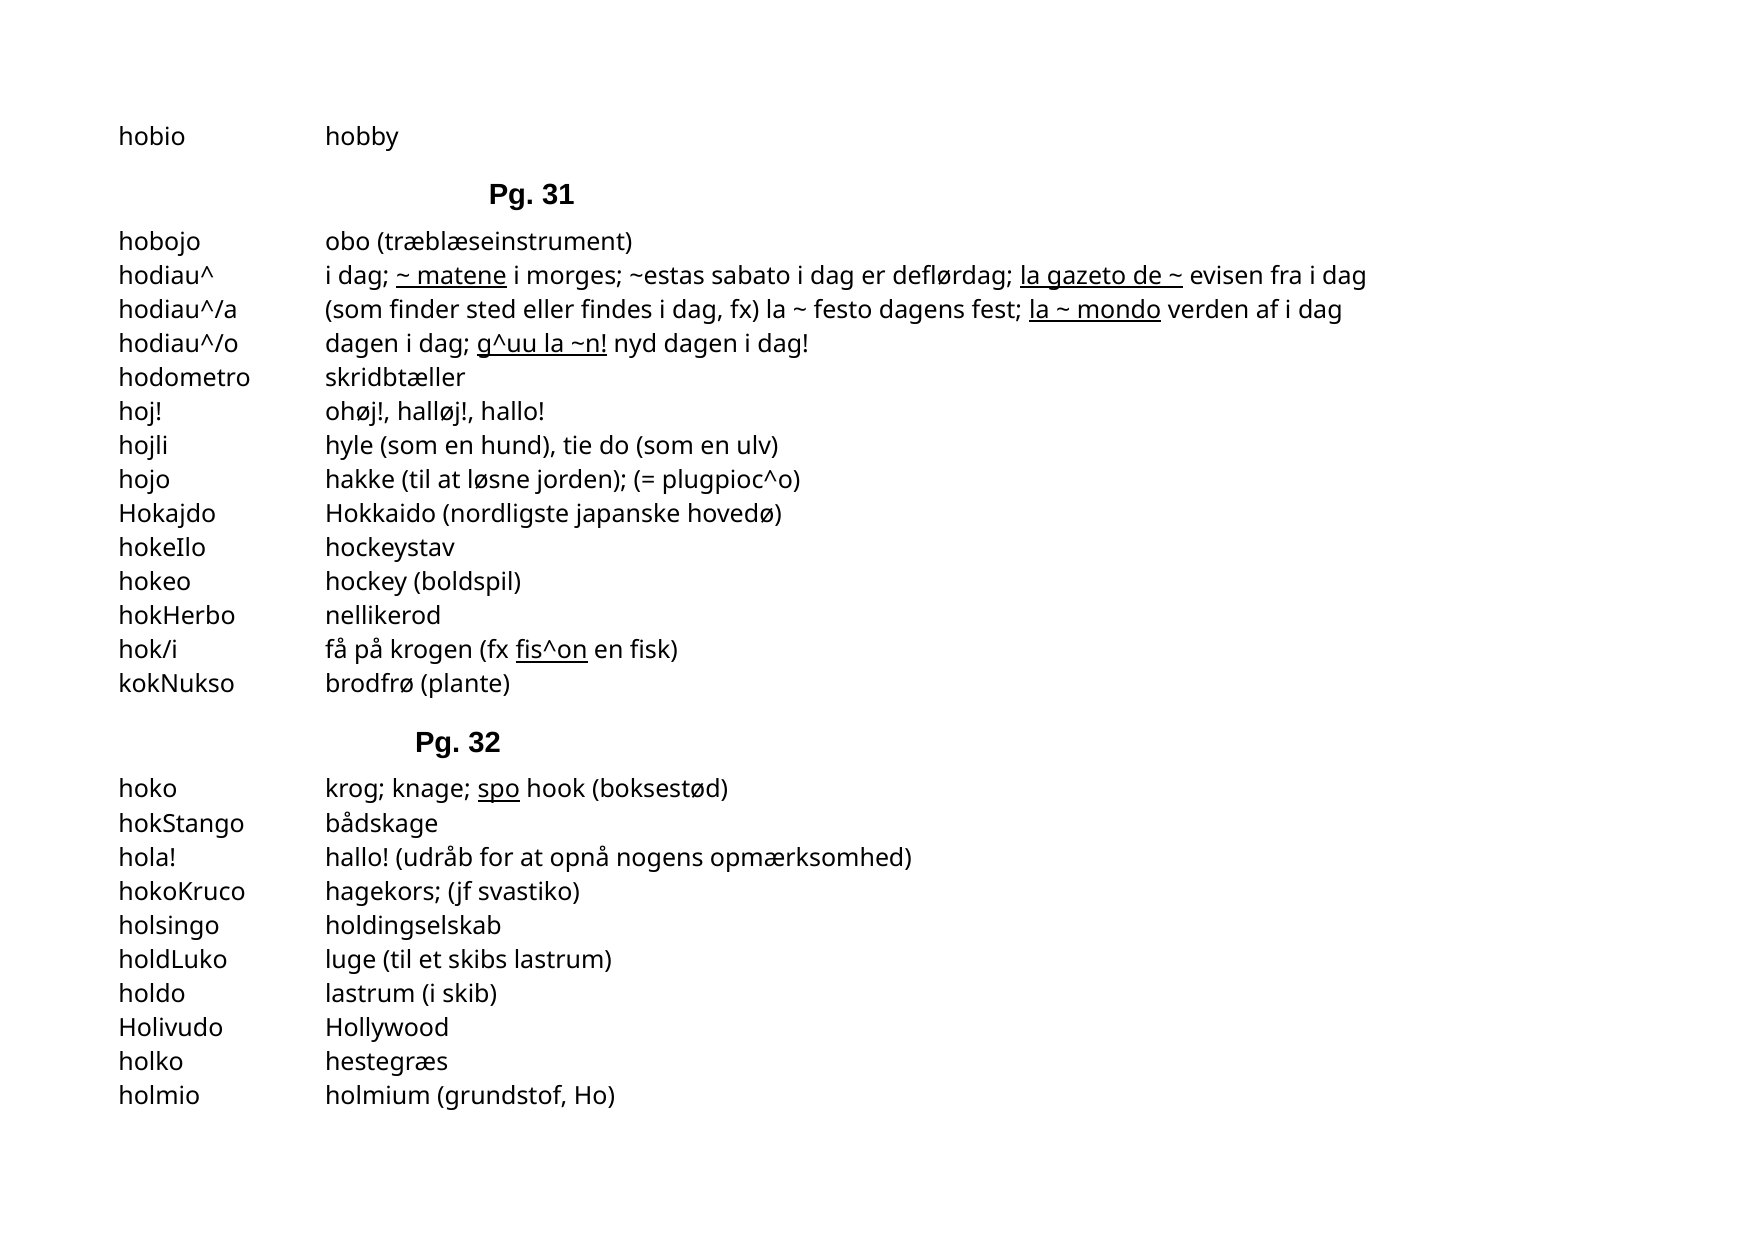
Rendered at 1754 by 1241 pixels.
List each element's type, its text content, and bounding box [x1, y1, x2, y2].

subtitle Pg. 31 [118, 177, 1636, 211]
subtitle Pg. 32 [118, 725, 1636, 759]
text hokStango bådskage [118, 805, 1636, 839]
text hoko krog; knage; spo hook (boksestød) [118, 771, 1636, 805]
text hodiau^/a (som finder sted eller findes i dag, fx) la ~ festo dagens fest; la ~ mondo verden af i dag [118, 291, 1636, 325]
text hokHerbo nellikerod [118, 598, 1636, 632]
text holko hestegræs [118, 1044, 1636, 1078]
text hodometro skridbtæller [118, 359, 1636, 393]
text hokeo hockey (boldspil) [118, 564, 1636, 598]
text hoj! ohøj!, halløj!, hallo! [118, 393, 1636, 428]
text hobio hobby [118, 118, 1636, 152]
text holsingo holdingselskab [118, 907, 1636, 941]
text hola! hallo! (udråb for at opnå nogens opmærksomhed) [118, 839, 1636, 873]
text hok/i få på krogen (fx fis^on en fisk) [118, 632, 1636, 666]
text hokeIlo hockeystav [118, 530, 1636, 564]
text hobojo obo (træblæseinstrument) [118, 223, 1636, 257]
text hojli hyle (som en hund), tie do (som en ulv) [118, 428, 1636, 462]
text hojo hakke (til at løsne jorden); (= plugpioc^o) [118, 462, 1636, 496]
text holdLuko luge (til et skibs lastrum) [118, 941, 1636, 976]
text Hokajdo Hokkaido (nordligste japanske hovedø) [118, 496, 1636, 530]
text hodiau^ i dag; ~ matene i morges; ~estas sabato i dag er deflørdag; la gazeto de ~ evisen fra i dag [118, 257, 1636, 291]
text hokoKruco hagekors; (jf svastiko) [118, 873, 1636, 907]
text kokNukso brodfrø (plante) [118, 666, 1636, 700]
text holmio holmium (grundstof, Ho) [118, 1078, 1636, 1112]
text hodiau^/o dagen i dag; g^uu la ~n! nyd dagen i dag! [118, 325, 1636, 359]
text Holivudo Hollywood [118, 1009, 1636, 1044]
text holdo lastrum (i skib) [118, 976, 1636, 1009]
